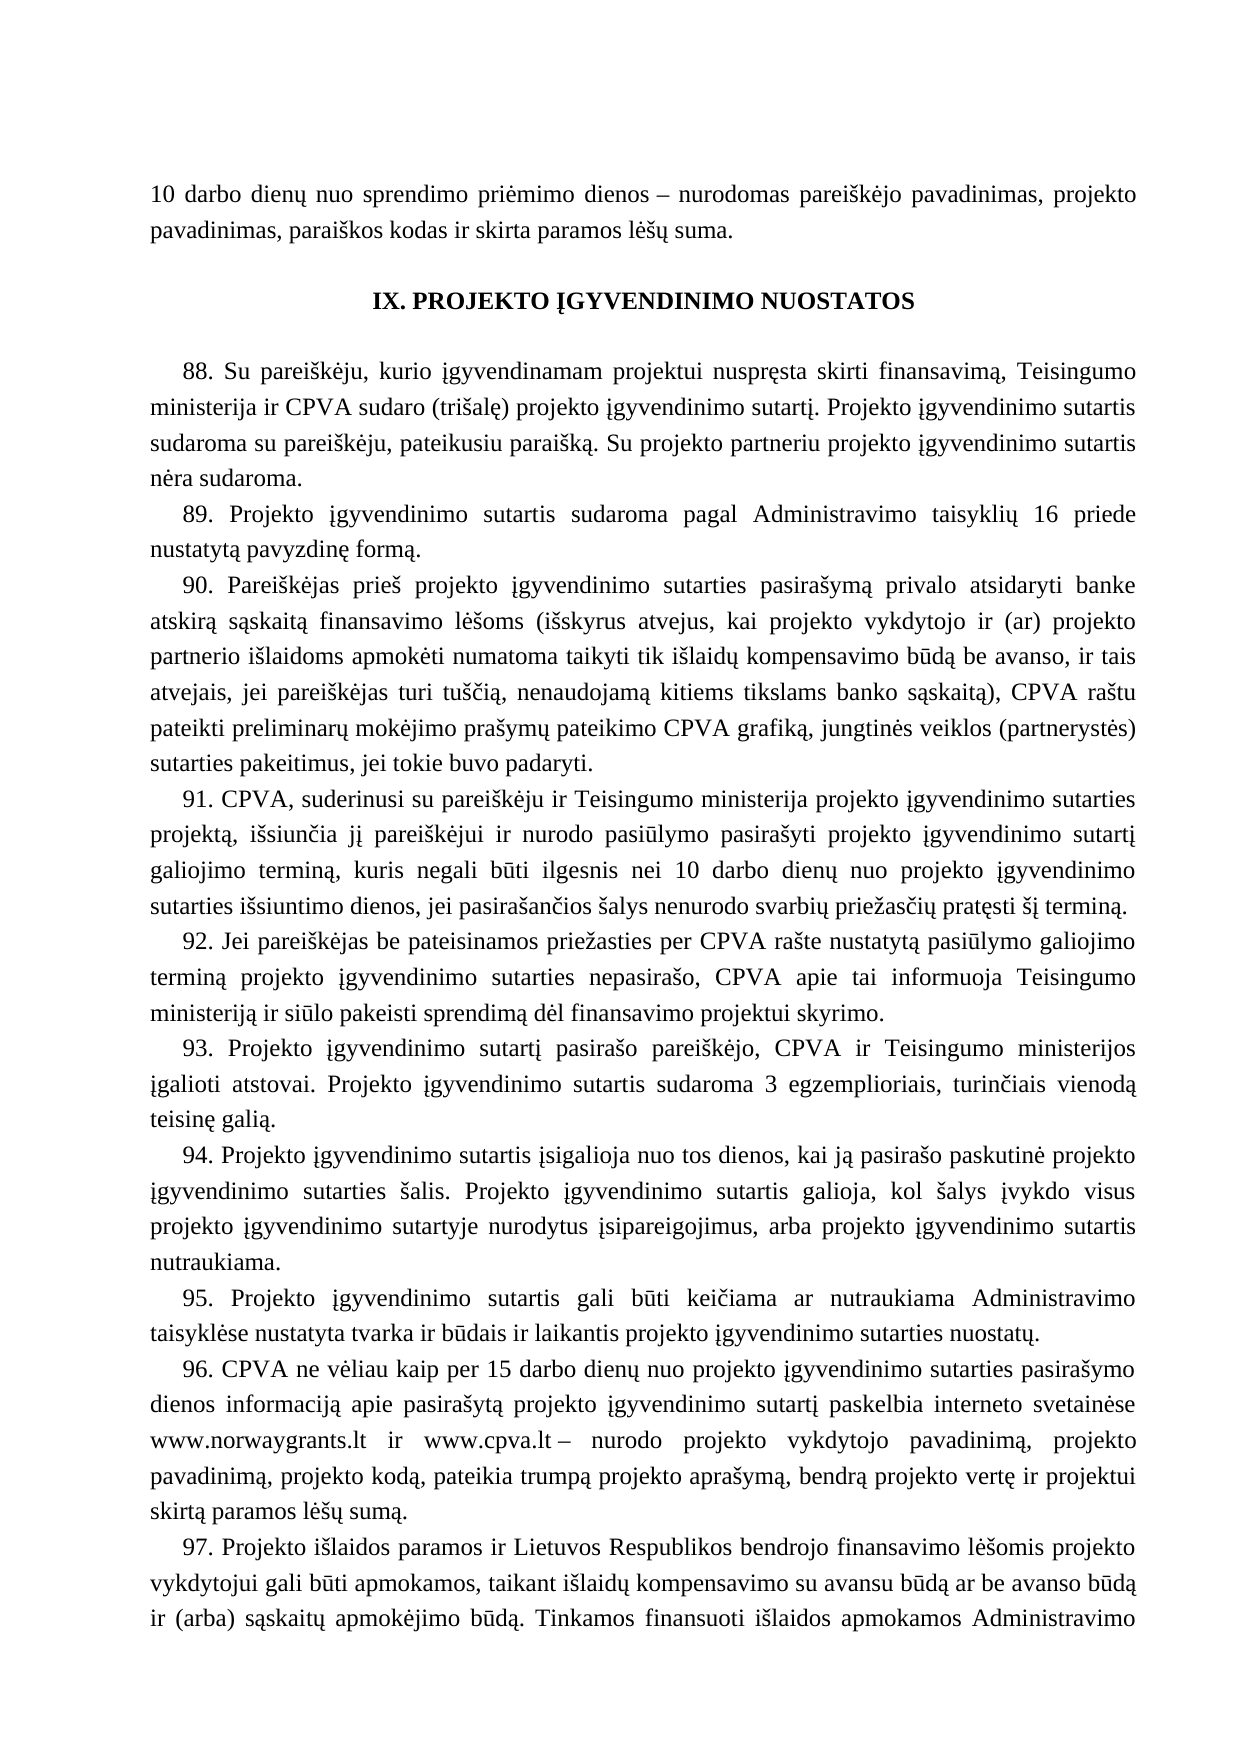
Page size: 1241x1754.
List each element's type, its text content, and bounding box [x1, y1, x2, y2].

text 89. Projekto įgyvendinimo sutartis sudaroma pagal Administravimo taisyklių 16 priede nustatytą pavyzdinę formą. [150, 499, 1137, 563]
text 10 darbo dienų nuo sprendimo priėmimo dienos – nurodomas pareiškėjo pavadinimas, projekto pavadinimas, paraiškos kodas ir skirta paramos lėšų suma. [150, 179, 1137, 244]
text 94. Projekto įgyvendinimo sutartis įsigalioja nuo tos dienos, kai ją pasirašo paskutinė projekto įgyvendinimo sutarties šalis. Projekto įgyvendinimo sutartis galioja, kol šalys įvykdo visus projekto įgyvendinimo sutartyje nurodytus įsipareigojimus, arba projekto įgyvendinimo sutartis nutraukiama. [150, 1140, 1137, 1276]
text 93. Projekto įgyvendinimo sutartį pasirašo pareiškėjo, CPVA ir Teisingumo ministerijos įgalioti atstovai. Projekto įgyvendinimo sutartis sudaroma 3 egzemplioriais, turinčiais vienodą teisinę galią. [150, 1033, 1137, 1133]
text 97. Projekto išlaidos paramos ir Lietuvos Respublikos bendrojo finansavimo lėšomis projekto vykdytojui gali būti apmokamos, taikant išlaidų kompensavimo su avansu būdą ar be avanso būdą ir (arba) sąskaitų apmokėjimo būdą. Tinkamos finansuoti išlaidos apmokamos Administravimo [150, 1532, 1137, 1632]
text 90. Pareiškėjas prieš projekto įgyvendinimo sutarties pasirašymą privalo atsidaryti banke atskirą sąskaitą finansavimo lėšoms (išskyrus atvejus, kai projekto vykdytojo ir (ar) projekto partnerio išlaidoms apmokėti numatoma taikyti tik išlaidų kompensavimo būdą be avanso, ir tais atvejais, jei pareiškėjas turi tuščią, nenaudojamą kitiems tikslams banko sąskaitą), CPVA raštu pateikti preliminarų mokėjimo prašymų pateikimo CPVA grafiką, jungtinės veiklos (partnerystės) sutarties pakeitimus, jei tokie buvo padaryti. [150, 570, 1137, 777]
text IX. PROJEKTO ĮGYVENDINIMO NUOSTATOS [150, 286, 1137, 315]
text 96. CPVA ne vėliau kaip per 15 darbo dienų nuo projekto įgyvendinimo sutarties pasirašymo dienos informaciją apie pasirašytą projekto įgyvendinimo sutartį paskelbia interneto svetainėse www.norwaygrants.lt ir www.cpva.lt – nurodo projekto vykdytojo pavadinimą, projekto pavadinimą, projekto kodą, pateikia trumpą projekto aprašymą, bendrą projekto vertę ir projektui skirtą paramos lėšų sumą. [150, 1354, 1137, 1525]
text 88. Su pareiškėju, kurio įgyvendinamam projektui nuspręsta skirti finansavimą, Teisingumo ministerija ir CPVA sudaro (trišalę) projekto įgyvendinimo sutartį. Projekto įgyvendinimo sutartis sudaroma su pareiškėju, pateikusiu paraišką. Su projekto partneriu projekto įgyvendinimo sutartis nėra sudaroma. [150, 356, 1137, 492]
text 95. Projekto įgyvendinimo sutartis gali būti keičiama ar nutraukiama Administravimo taisyklėse nustatyta tvarka ir būdais ir laikantis projekto įgyvendinimo sutarties nuostatų. [150, 1283, 1137, 1347]
text 92. Jei pareiškėjas be pateisinamos priežasties per CPVA rašte nustatytą pasiūlymo galiojimo terminą projekto įgyvendinimo sutarties nepasirašo, CPVA apie tai informuoja Teisingumo ministeriją ir siūlo pakeisti sprendimą dėl finansavimo projektui skyrimo. [150, 926, 1137, 1026]
text 91. CPVA, suderinusi su pareiškėju ir Teisingumo ministerija projekto įgyvendinimo sutarties projektą, išsiunčia jį pareiškėjui ir nurodo pasiūlymo pasirašyti projekto įgyvendinimo sutartį galiojimo terminą, kuris negali būti ilgesnis nei 10 darbo dienų nuo projekto įgyvendinimo sutarties išsiuntimo dienos, jei pasirašančios šalys nenurodo svarbių priežasčių pratęsti šį terminą. [150, 784, 1137, 919]
